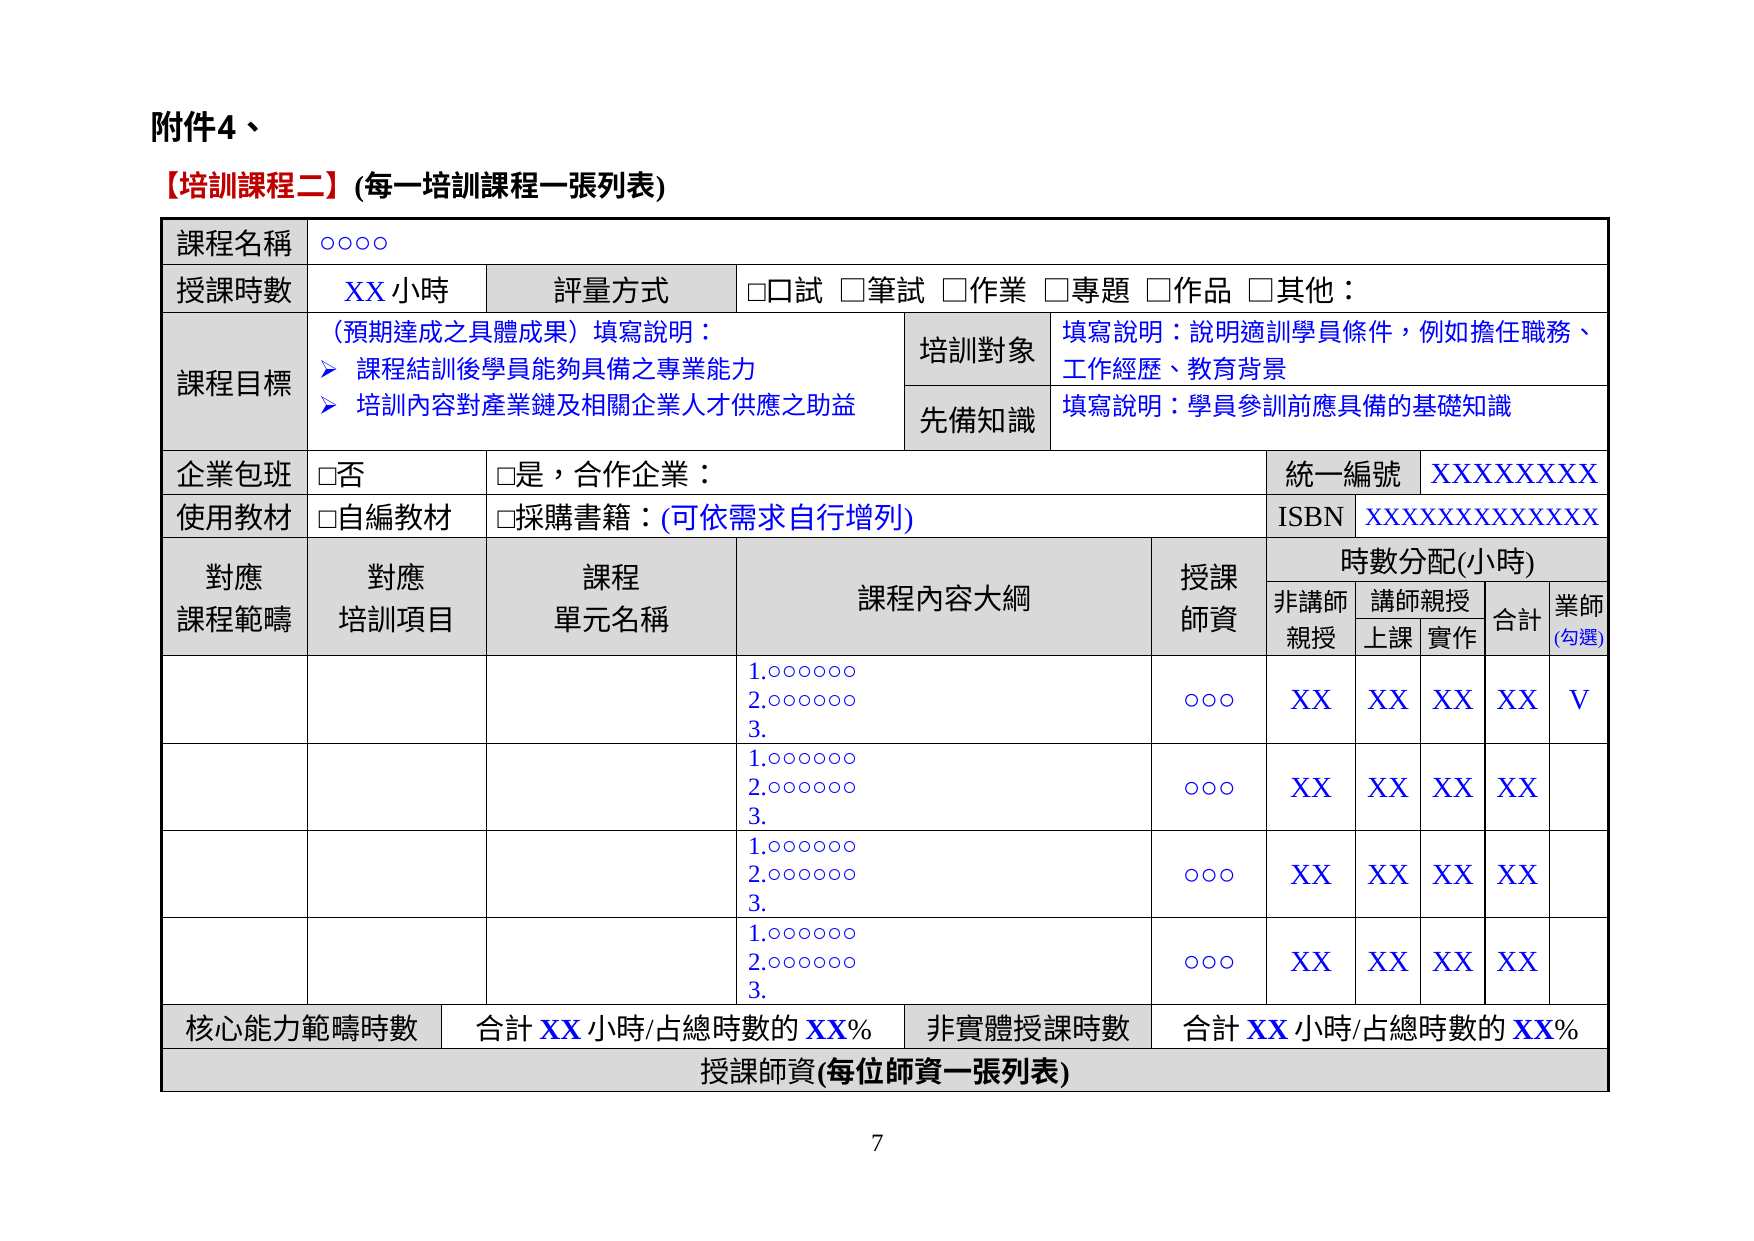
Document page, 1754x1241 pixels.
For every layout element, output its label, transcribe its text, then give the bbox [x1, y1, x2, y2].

table_cell 對應 培訓項目 [308, 538, 486, 655]
table_cell 對應 課程範疇 [163, 538, 307, 655]
table_cell 先備知識 [905, 386, 1050, 450]
table_cell 1.○○○○○○ 2.○○○○○○ 3. [737, 744, 1151, 830]
table_cell XX [1356, 656, 1420, 742]
table_cell □口試 □筆試 □作業 □專題 □作品 □其他： [737, 265, 1607, 312]
table_cell 填寫說明：學員參訓前應具備的基礎知識 [1051, 386, 1607, 450]
table_cell 1.○○○○○○ 2.○○○○○○ 3. [737, 656, 1151, 742]
table_cell XX [1486, 918, 1549, 1004]
table_cell XX [1421, 744, 1484, 830]
table_cell □是，合作企業： [487, 451, 1266, 494]
table_cell 非講師親授 [1267, 582, 1355, 655]
table_cell ○○○ [1152, 656, 1266, 742]
table_cell [308, 918, 486, 1004]
table_cell XX [1486, 656, 1549, 742]
table_cell 實作 [1421, 619, 1484, 655]
table_cell □採購書籍：(可依需求自行增列) [487, 495, 1266, 537]
table_cell 合計XX小時/占總時數的XX% [442, 1005, 904, 1048]
table_cell XX [1267, 744, 1355, 830]
table_cell 核心能力範疇時數 [163, 1005, 441, 1048]
table_cell [1550, 744, 1607, 830]
table_header 課程名稱 [163, 220, 307, 264]
table_cell XX [1356, 744, 1420, 830]
table_cell XXXXXXXX [1421, 451, 1607, 494]
table_cell 非實體授課時數 [905, 1005, 1151, 1048]
table_cell ○○○ [1152, 918, 1266, 1004]
table_cell XX [1486, 831, 1549, 917]
table_cell [163, 656, 307, 742]
table_cell 1.○○○○○○ 2.○○○○○○ 3. [737, 918, 1151, 1004]
table_cell XX [1421, 656, 1484, 742]
table_cell □自編教材 [308, 495, 486, 537]
table_cell ISBN [1267, 495, 1355, 537]
table_cell XX [1356, 918, 1420, 1004]
table_cell 統一編號 [1267, 451, 1420, 494]
table_cell 上課 [1356, 619, 1420, 655]
table_header ○○○○ [308, 220, 1607, 264]
table_cell XX [1421, 918, 1484, 1004]
table_cell 課程內容大綱 [737, 538, 1151, 655]
table_cell XX [1267, 831, 1355, 917]
text 【培訓課程二】(每一培訓課程一張列表) [150, 162, 1604, 204]
table_cell [487, 656, 736, 742]
table_cell 授課時數 [163, 265, 307, 312]
table_cell 課程 單元名稱 [487, 538, 736, 655]
table_cell XXXXXXXXXXXXX [1356, 495, 1607, 537]
table_cell [487, 744, 736, 830]
table_cell [1550, 831, 1607, 917]
table_cell [163, 744, 307, 830]
table_cell [163, 918, 307, 1004]
table_cell XX [1421, 831, 1484, 917]
table_cell XX [1267, 656, 1355, 742]
table_cell ○○○ [1152, 744, 1266, 830]
table_cell 合計 [1486, 582, 1549, 655]
table_cell 課程目標 [163, 313, 307, 450]
table_cell 使用教材 [163, 495, 307, 537]
table_cell 講師親授 [1356, 582, 1484, 618]
table_cell XX [1486, 744, 1549, 830]
table_cell 授課 師資 [1152, 538, 1266, 655]
table_cell 評量方式 [487, 265, 736, 312]
table_cell [308, 656, 486, 742]
table_cell [308, 831, 486, 917]
table_cell □否 [308, 451, 486, 494]
table_cell （預期達成之具體成果）填寫說明： 課程結訓後學員能夠具備之專業能力 培訓內容對產業鏈及相關企業人才供應之助益 [308, 313, 904, 450]
table_cell [1550, 918, 1607, 1004]
table_cell 填寫說明：說明適訓學員條件，例如擔任職務、工作經歷、教育背景 [1051, 313, 1607, 385]
table_cell ○○○ [1152, 831, 1266, 917]
table_cell [487, 918, 736, 1004]
table_cell 時數分配(小時) [1267, 538, 1607, 581]
table_cell 培訓對象 [905, 313, 1050, 385]
table_cell V [1550, 656, 1607, 742]
table_cell XX小時 [308, 265, 486, 312]
table_cell 1.○○○○○○ 2.○○○○○○ 3. [737, 831, 1151, 917]
table_cell [163, 831, 307, 917]
table_cell 業師 (勾選) [1550, 582, 1607, 655]
table_cell [308, 744, 486, 830]
table_cell XX [1356, 831, 1420, 917]
table_cell 授課師資(每位師資一張列表) [163, 1049, 1607, 1091]
table_cell 企業包班 [163, 451, 307, 494]
table_cell [487, 831, 736, 917]
table_cell 合計XX小時/占總時數的XX% [1152, 1005, 1607, 1048]
table_cell XX [1267, 918, 1355, 1004]
